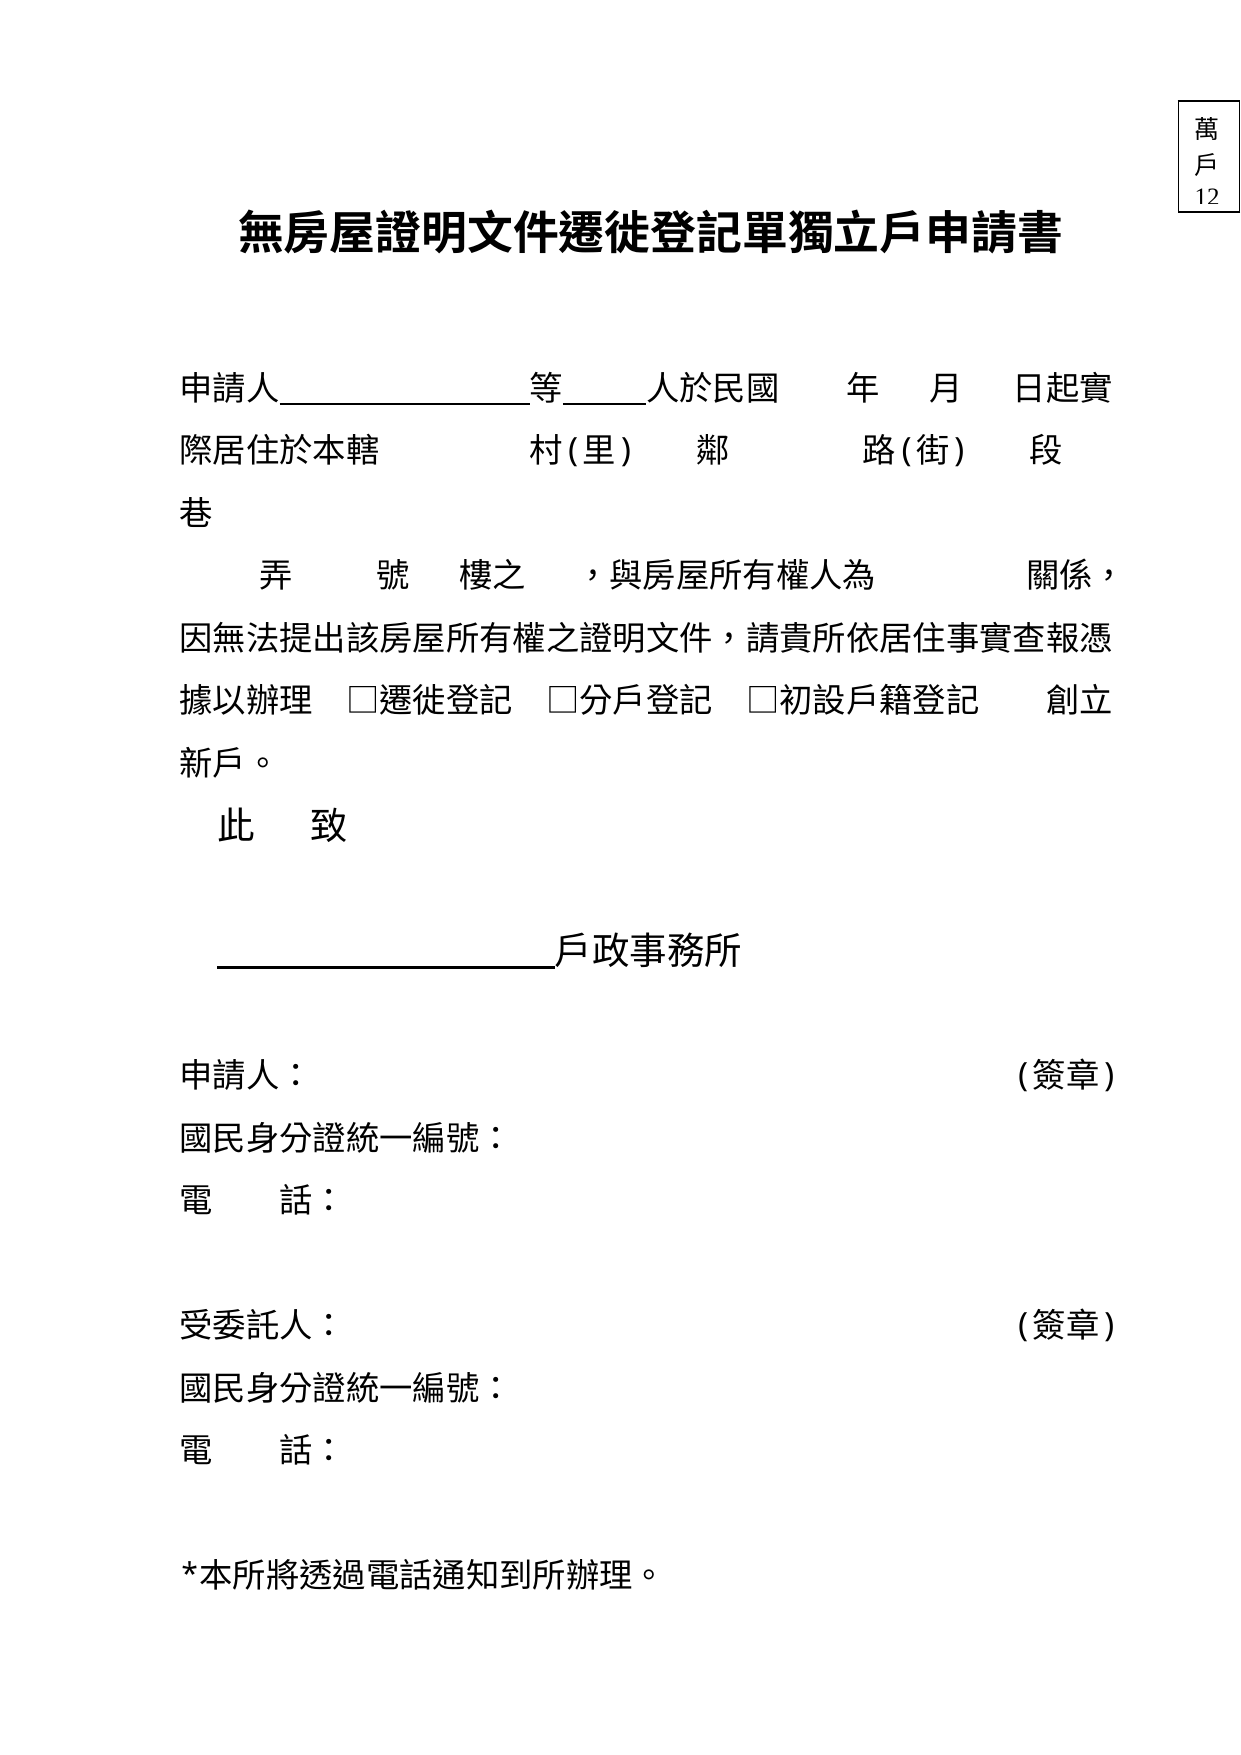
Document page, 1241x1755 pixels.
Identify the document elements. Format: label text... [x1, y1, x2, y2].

text 申請人： (簽章) [179, 1032, 1121, 1094]
text 國民身分證統一編號： [179, 1094, 1121, 1157]
text 國民身分證統一編號： [179, 1344, 1121, 1407]
text 受委託人： (簽章) [179, 1282, 1121, 1344]
text 弄 號 樓之 ，與房屋所有權人為 關係，因無法提出該房屋所有權之證明文件，請貴所依居住事實查報憑據以辦理 □遷徙登記 □分戶登記 □初設戶籍登記 創立新戶。 [179, 532, 1121, 782]
text 電 話： [179, 1407, 1121, 1469]
text 萬戶12 [1194, 109, 1224, 204]
text 無房屋證明文件遷徙登記單獨立戶申請書 [179, 157, 1121, 282]
text 申請人 等 人於民國 年 月 日起實際居住於本轄 村(里) 鄰 路(街) 段 巷 [179, 344, 1121, 532]
text 戶政事務所 [179, 907, 1121, 969]
text 電 話： [179, 1157, 1121, 1219]
text 此 致 [179, 782, 1121, 844]
text *本所將透過電話通知到所辦理。 [179, 1532, 1121, 1594]
text [1179, 102, 1239, 211]
